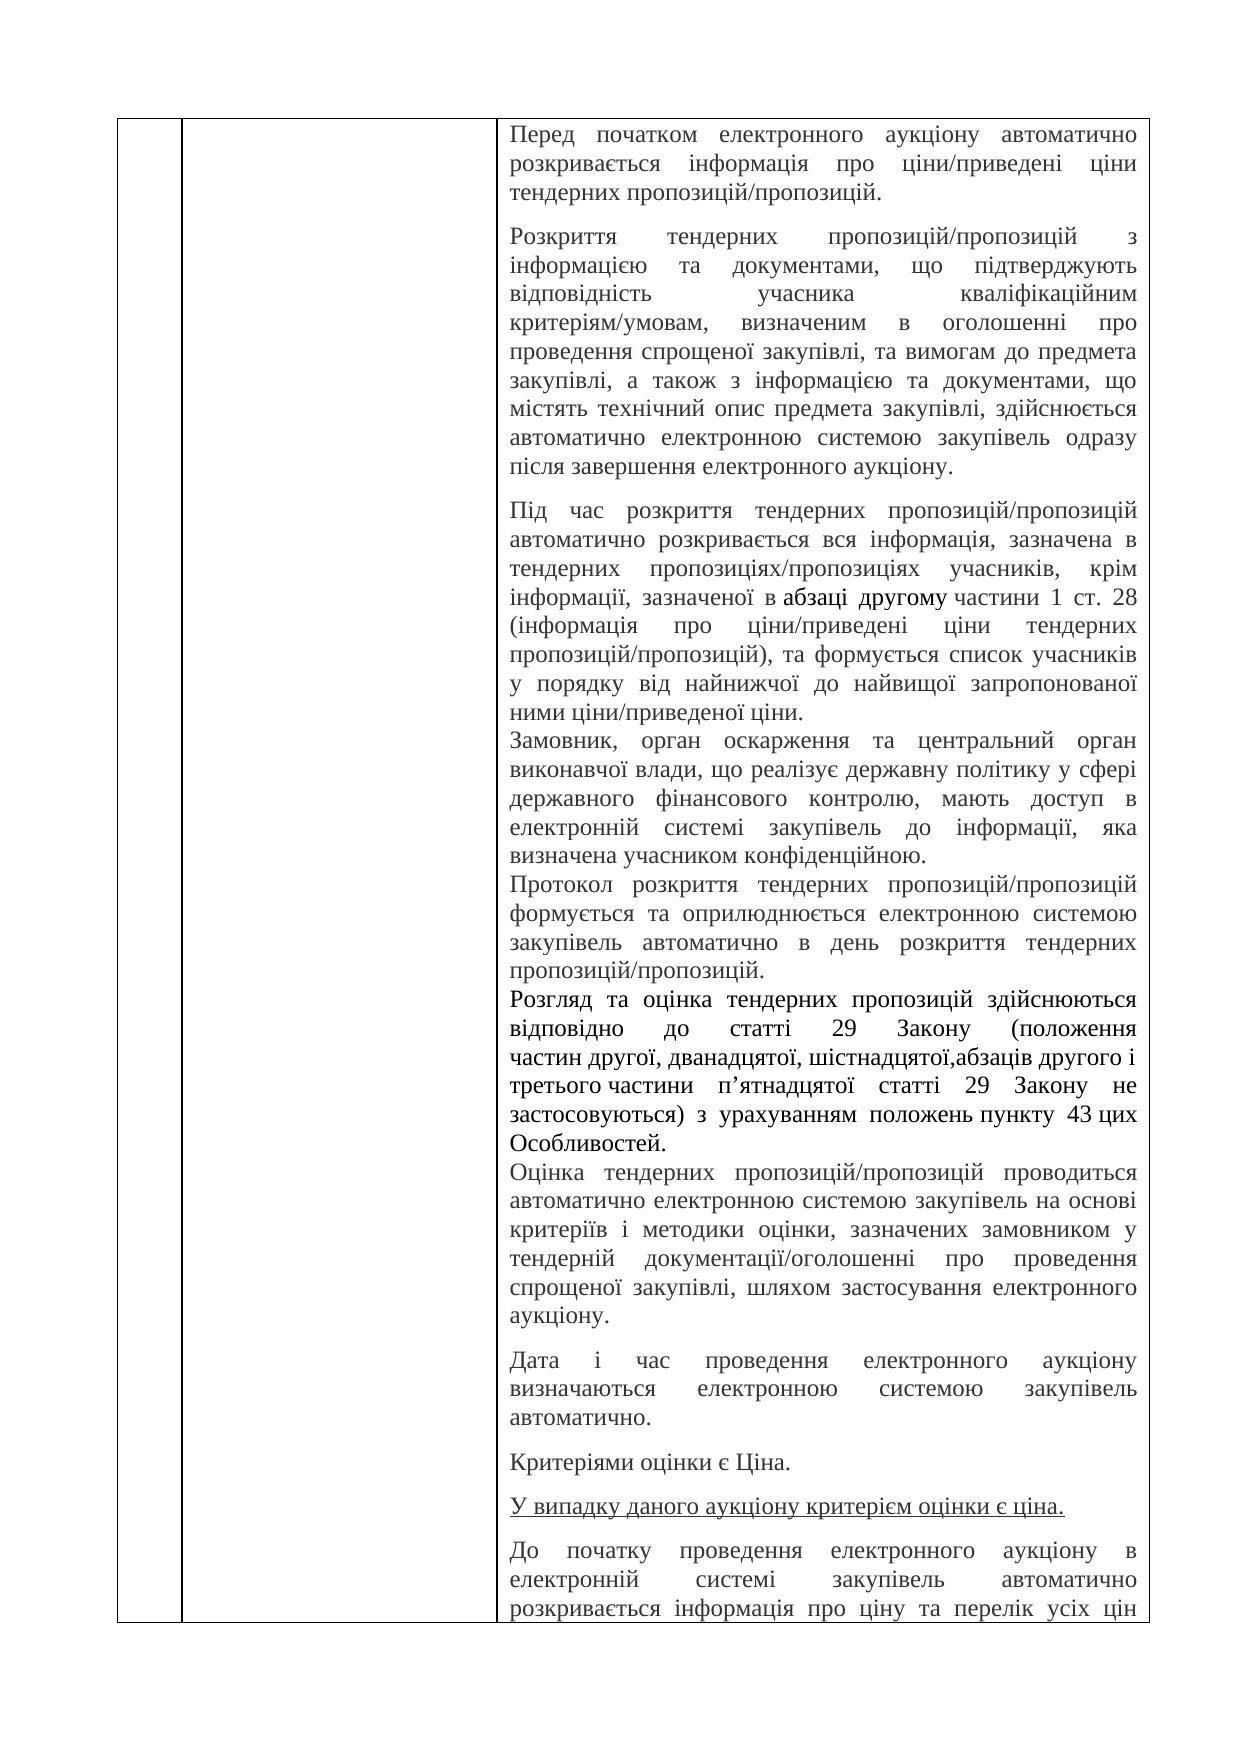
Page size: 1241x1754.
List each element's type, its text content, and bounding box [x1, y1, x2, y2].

table_cell [118, 119, 181, 1622]
table_cell Відкриті торги проводяться із застосуванням електронного аукціону відповідно до п. 35 Особливостей. Розмір мінімального кроку пониження ціни під час електронного аукціону складає 0,5 %. Для проведення відкритих торгів із застосування електронного аукціону повинно бути подано не менше двох тендерних пропозицій. Електронний аукціон проводиться електронною системою закупівель відповідно до ст. 30 Закону. Якщо була подана одна тендерна пропозиція, електронна система закупівель після закінчення строку для подання тендерних пропозицій, визначених замовником в оголошенні про проведення відкритих торгів, розкриває всю інформацію, зазначену в тендерній пропозиції, крім інформації, визначеної пунктом 40 цих Особливостей, не проводить оцінку такої тендерної пропозиції та визначає таку тендерну пропозицію найбільш економічно вигідною. Протокол розкриття тендерних пропозицій формується та оприлюднюється автоматично в день розкриття тендерних пропозицій/пропозицій, відповідно до частин третьої та четвертої статті 28 Закону. Електронною системою закупівель після закінчення строку для подання тендерних пропозицій, визначеного замовником в оголошенні про проведення відкритих торгів, розкривається вся інформація, зазначена в тендерній пропозиції (тендерних пропозиціях), у тому числі інформація про ціну/приведену ціну тендерної пропозиції (тендерних пропозицій). Не підлягає розкриттю інформація, що обґрунтовано визначена учасником як конфіденційна, у тому числі інформація, що містить персональні дані. Конфіденційною не може бути визначена інформація про запропоновану ціну, інші критерії оцінки, технічні умови, технічні специфікації та документи, що підтверджують відповідність кваліфікаційним критеріям відповідно до статті 16 Закону, і документи, що підтверджують відсутність підстав, визначених п. 47 Особливостей. Дата і час розкриття тендерних пропозицій, дата і час проведення електронного аукціону визначаються електронною системою закупівель автоматично в день оприлюднення замовником оголошення про проведення відкритих торгів в електронній системі закупівель. Розкриття тендерних пропозицій здійснюється відповідно до ст. 28 Закону (положення абз. 3 ч. 1 та абз. 2 ч. 2 ст. 28 Закону не застосовується). Перед початком електронного аукціону автоматично розкривається інформація про ціни/приведені ціни тендерних пропозицій/пропозицій. Розкриття тендерних пропозицій/пропозицій з інформацією та документами, що підтверджують відповідність учасника кваліфікаційним критеріям/умовам, визначеним в оголошенні про проведення спрощеної закупівлі, та вимогам до предмета закупівлі, а також з інформацією та документами, що містять технічний опис предмета закупівлі, здійснюється автоматично електронною системою закупівель одразу після завершення електронного аукціону. Під час розкриття тендерних пропозицій/пропозицій автоматично розкривається вся інформація, зазначена в тендерних пропозиціях/пропозиціях учасників, крім інформації, зазначеної в абзаці другому частини 1 ст. 28 (інформація про ціни/приведені ціни тендерних пропозицій/пропозицій), та формується список учасників у порядку від найнижчої до найвищої запропонованої ними ціни/приведеної ціни. Замовник, орган оскарження та центральний орган виконавчої влади, що реалізує державну політику у сфері державного фінансового контролю, мають доступ в електронній системі закупівель до інформації, яка визначена учасником конфіденційною. Протокол розкриття тендерних пропозицій/пропозицій формується та оприлюднюється електронною системою закупівель автоматично в день розкриття тендерних пропозицій/пропозицій. Розгляд та оцінка тендерних пропозицій здійснюються відповідно до статті 29 Закону (положення частин другої, дванадцятої, шістнадцятої,абзаців другого і третього частини п’ятнадцятої статті 29 Закону не застосовуються) з урахуванням положень пункту 43 цих Особливостей. Оцінка тендерних пропозицій/пропозицій проводиться автоматично електронною системою закупівель на основі критеріїв і методики оцінки, зазначених замовником у тендерній документації/оголошенні про проведення спрощеної закупівлі, шляхом застосування електронного аукціону. Дата і час проведення електронного аукціону визначаються електронною системою закупівель автоматично. Критеріями оцінки є Ціна. У випадку даного аукціону критерієм оцінки є ціна. До початку проведення електронного аукціону в електронній системі закупівель автоматично розкривається інформація про ціну та перелік усіх цін тендерних пропозицій/пропозицій, розташованих у порядку від найнижчої до найвищої ціни без зазначення найменувань та інформації про учасників. Під час проведення електронного аукціону в електронній системі закупівель відображаються значення ціни тендерної пропозиції/пропозиції учасника та приведеної ціни. Після оцінки тендерних пропозицій/пропозицій замовник розглядає на відповідність вимогам тендерної документації/оголошення про проведення спрощеної закупівлі тендерну пропозицію/пропозицію, яка визначена найбільш економічно вигідною. Строк розгляду тендерної пропозиції/пропозиції, що за результатами оцінки визначена найбільш економічно вигідною, не повинен перевищувати п’яти робочих днів з дня визначення найбільш економічно вигідної пропозиції. Такий строк може бути аргументовано продовжено замовником до 20 робочих днів. У разі продовження строку замовник оприлюднює повідомлення в електронній системі закупівель протягом одного дня з дня прийняття відповідного рішення. У разі відхилення тендерної пропозиції/пропозиції, що за результатами оцінки визначена найбільш економічно вигідною, замовник розглядає наступну тендерну пропозицію/пропозицію у списку пропозицій, розташованих за результатами їх оцінки, починаючи з найкращої, у порядку та строки, визначені цією статтею. Учасник, який надав найбільш економічно вигідну тендерну пропозицію, що є аномально низькою, повинен надати протягом одного робочого дня з дня визначення найбільш економічно вигідної тендерної пропозиції обґрунтування в довільній формі щодо цін або вартості відповідних товарів, робіт чи послуг тендерної пропозиції. Замовник може відхилити аномально низьку тендерну пропозицію, у разі якщо учасник не надав належного обґрунтування вказаної у ній ціни або вартості, та відхиляє аномально низьку тендерну пропозицію у разі ненадходження такого обґрунтування протягом визначеного Законом строку - одного робочого дня з дня визначення найбільш економічно вигідної тендерної пропозиції . За результатами розгляду та оцінки тендерної пропозиції/пропозиції замовник визначає переможця процедури закупівлі/спрощеної закупівлі та приймає рішення про намір укласти договір про закупівлю згідно з Законом з урахуванням Особливостей. Відповідно до пункту 42 Особливостей Замовник має право звернутися за підтвердженням інформації, наданої учасником/переможцем процедури закупівлі, до органів державної влади, підприємств, установ, організацій відповідно до їх компетенції. У разі отримання достовірної інформації про невідповідність учасника процедури закупівлі вимогам кваліфікаційних критеріїв, наявність підстав, визначених пунктом 47 Особливостей, або факту зазначення у тендерній пропозиції будь-якої недостовірної інформації, що є суттєвою під час визначення результатів відкритих торгів, замовник відхиляє тендерну пропозицію такого учасника процедури закупівлі. У разі якщо учасник стає переможцем декількох або всіх лотів, замовник може укласти один договір про закупівлю з переможцем, об’єднавши лоти. Як зазначено в п. 43 особливостей , якщо замовником під час розгляду тендерної пропозиції учасника процедури закупівлі виявлено невідповідності в інформації та/або документах, що подані учасником процедури закупівлі у тендерній пропозиції та/або подання яких передбачалося тендерною документацією, він розміщує у строк, який не може бути меншим, ніж два робочі дні до закінчення строку розгляду тендерних пропозицій, повідомлення з вимогою про усунення таких невідповідностей в електронній системі закупівель. Під невідповідністю в інформації та/або документах, що подані учасником процедури закупівлі у складі тендерної пропозиції та/або подання яких вимагається тендерною документацією, розуміється у тому числі відсутність у складі тендерної пропозиції інформації та/або документів, подання яких передбачається тендерною документацією (крім випадків відсутності забезпечення тендерної пропозиції, якщо таке забезпечення вимагалося замовником, та/або відсутності інформації (та/або документів) про технічні та якісні характеристики предмета закупівлі, що пропонується учасником процедури в його тендерній пропозиції). Невідповідністю в інформації та/або документах, які надаються учасником процедури закупівлі на виконання вимог технічної специфікації до предмета закупівлі, вважаються помилки, виправлення яких не призводить до зміни предмета закупівлі, запропонованого учасником процедури закупівлі у складі його тендерної пропозиції, найменування товару, марки, моделі тощо. Замовник не може розміщувати щодо одного і того ж учасника процедури закупівлі більше ніж один раз повідомлення з вимогою про усунення невідповідностей в інформації та/або документах, що подані учасником процедури закупівлі у складі тендерної пропозиції, крім випадків, пов’язаних з виконанням рішення органу оскарження. [498, 119, 1149, 1622]
table_cell [183, 119, 496, 1622]
